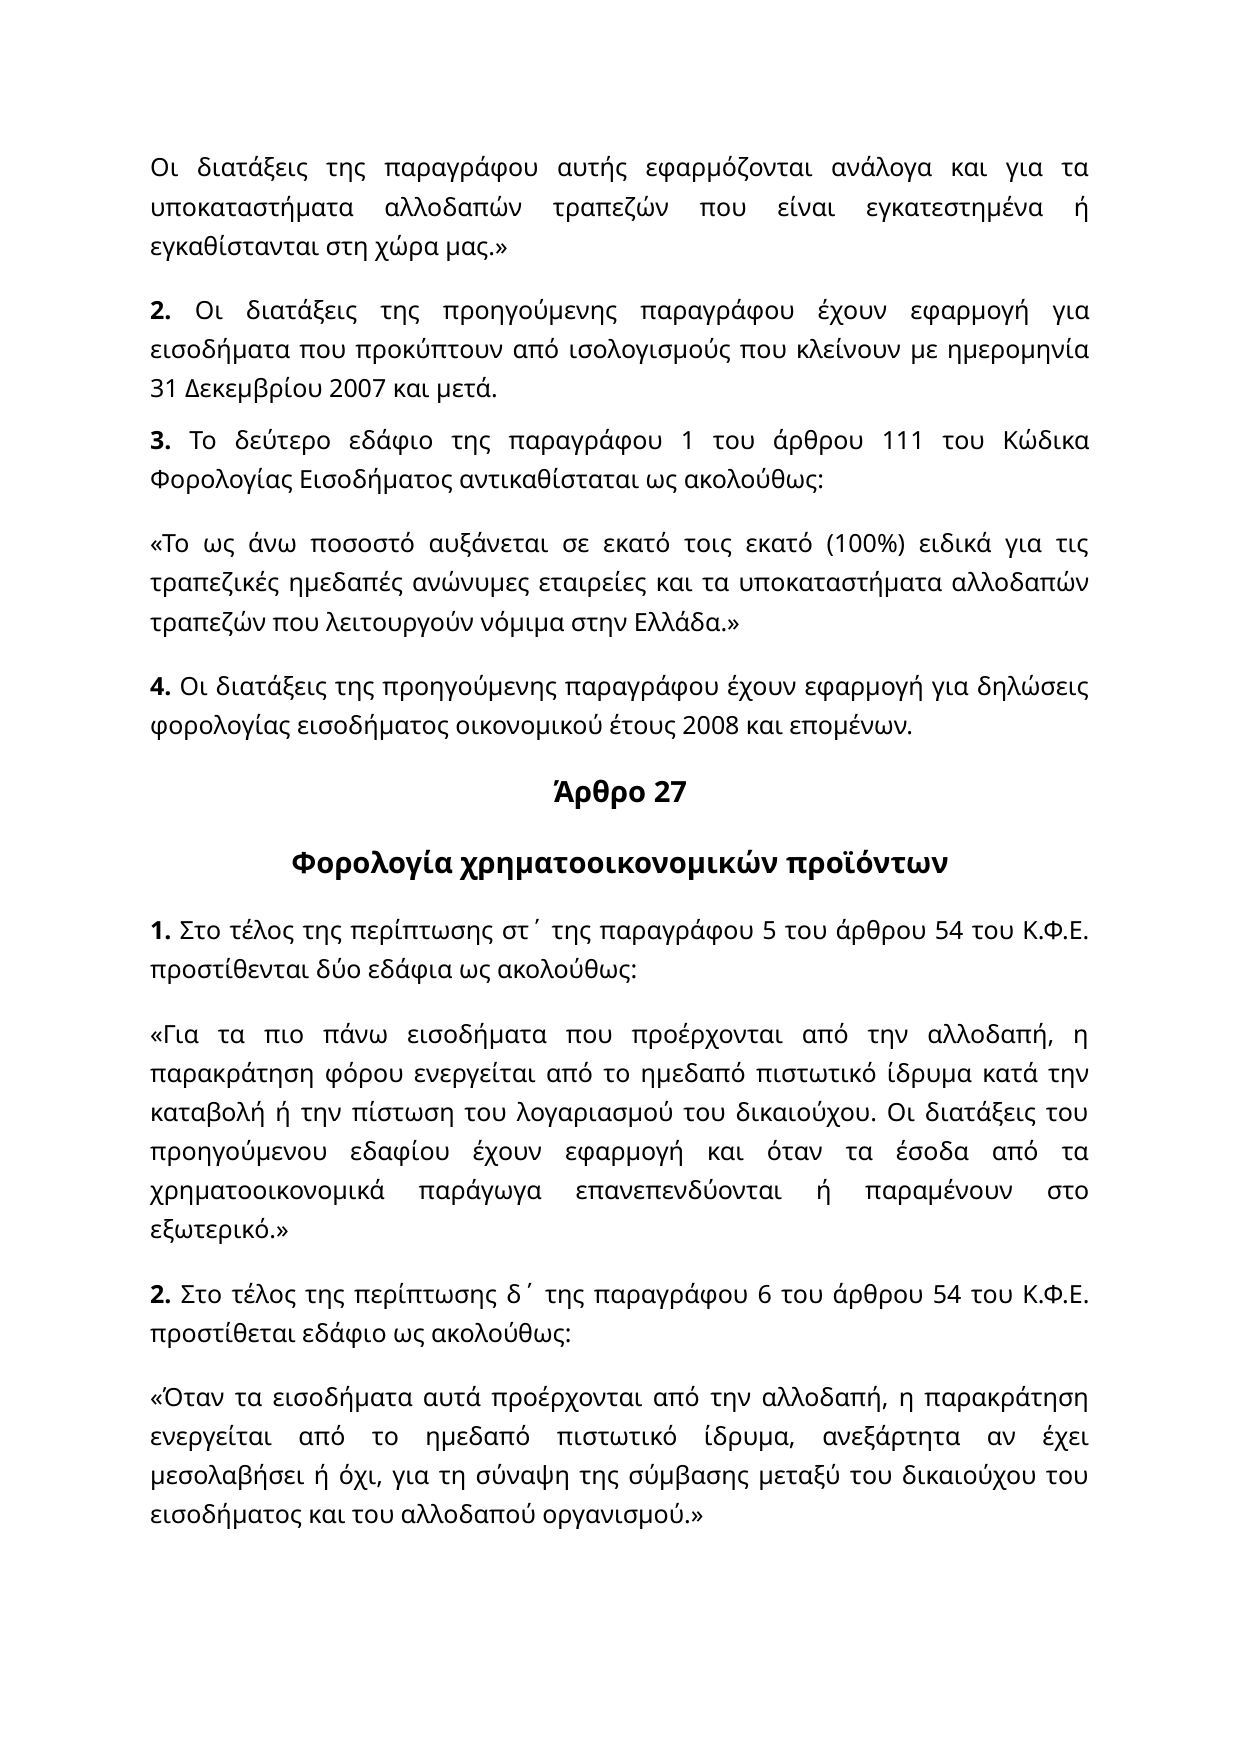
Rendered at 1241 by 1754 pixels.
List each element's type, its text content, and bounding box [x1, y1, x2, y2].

text 1. Στο τέλος της περίπτωσης στ΄ της παραγράφου 5 του άρθρου 54 του Κ.Φ.Ε. προστίθενται δύο εδάφια ως ακολούθως: [150, 913, 1090, 986]
text 3. Το δεύτερο εδάφιο της παραγράφου 1 του άρθρου 111 του Κώδικα Φορολογίας Εισοδήματος αντικαθίσταται ως ακολούθως: [150, 422, 1090, 496]
text 2. Στο τέλος της περίπτωσης δ΄ της παραγράφου 6 του άρθρου 54 του Κ.Φ.Ε. προστίθεται εδάφιο ως ακολούθως: [150, 1276, 1090, 1349]
text Οι διατάξεις της παραγράφου αυτής εφαρμόζονται ανάλογα και για τα υποκαταστήματα αλλοδαπών τραπεζών που είναι εγκατεστημένα ή εγκαθίστανται στη χώρα μας.» [150, 150, 1090, 262]
text 4. Οι διατάξεις της προηγούμενης παραγράφου έχουν εφαρμογή για δηλώσεις φορολογίας εισοδήματος οικονομικού έτους 2008 και επομένων. [150, 668, 1090, 742]
text «Για τα πιο πάνω εισοδήματα που προέρχονται από την αλλοδαπή, η παρακράτηση φόρου ενεργείται από το ημεδαπό πιστωτικό ίδρυμα κατά την καταβολή ή την πίστωση του λογαριασμού του δικαιούχου. Οι διατάξεις του προηγούμενου εδαφίου έχουν εφαρμογή και όταν τα έσοδα από τα χρηματοοικονομικά παράγωγα επανεπενδύονται ή παραμένουν στο εξωτερικό.» [150, 1016, 1090, 1246]
subtitle Φορολογία χρηματοοικονομικών προϊόντων [150, 842, 1090, 882]
subtitle Άρθρο 27 [150, 772, 1090, 811]
text «Το ως άνω ποσοστό αυξάνεται σε εκατό τοις εκατό (100%) ειδικά για τις τραπεζικές ημεδαπές ανώνυμες εταιρείες και τα υποκαταστήματα αλλοδαπών τραπεζών που λειτουργούν νόμιμα στην Ελλάδα.» [150, 526, 1090, 638]
text 2. Οι διατάξεις της προηγούμενης παραγράφου έχουν εφαρμογή για εισοδήματα που προκύπτουν από ισολογισμούς που κλείνουν με ημερομηνία 31 Δεκεμβρίου 2007 και μετά. [150, 292, 1090, 405]
text «Όταν τα εισοδήματα αυτά προέρχονται από την αλλοδαπή, η παρακράτηση ενεργείται από το ημεδαπό πιστωτικό ίδρυμα, ανεξάρτητα αν έχει μεσολαβήσει ή όχι, για τη σύναψη της σύμβασης μεταξύ του δικαιούχου του εισοδήματος και του αλλοδαπού οργανισμού.» [150, 1379, 1090, 1531]
